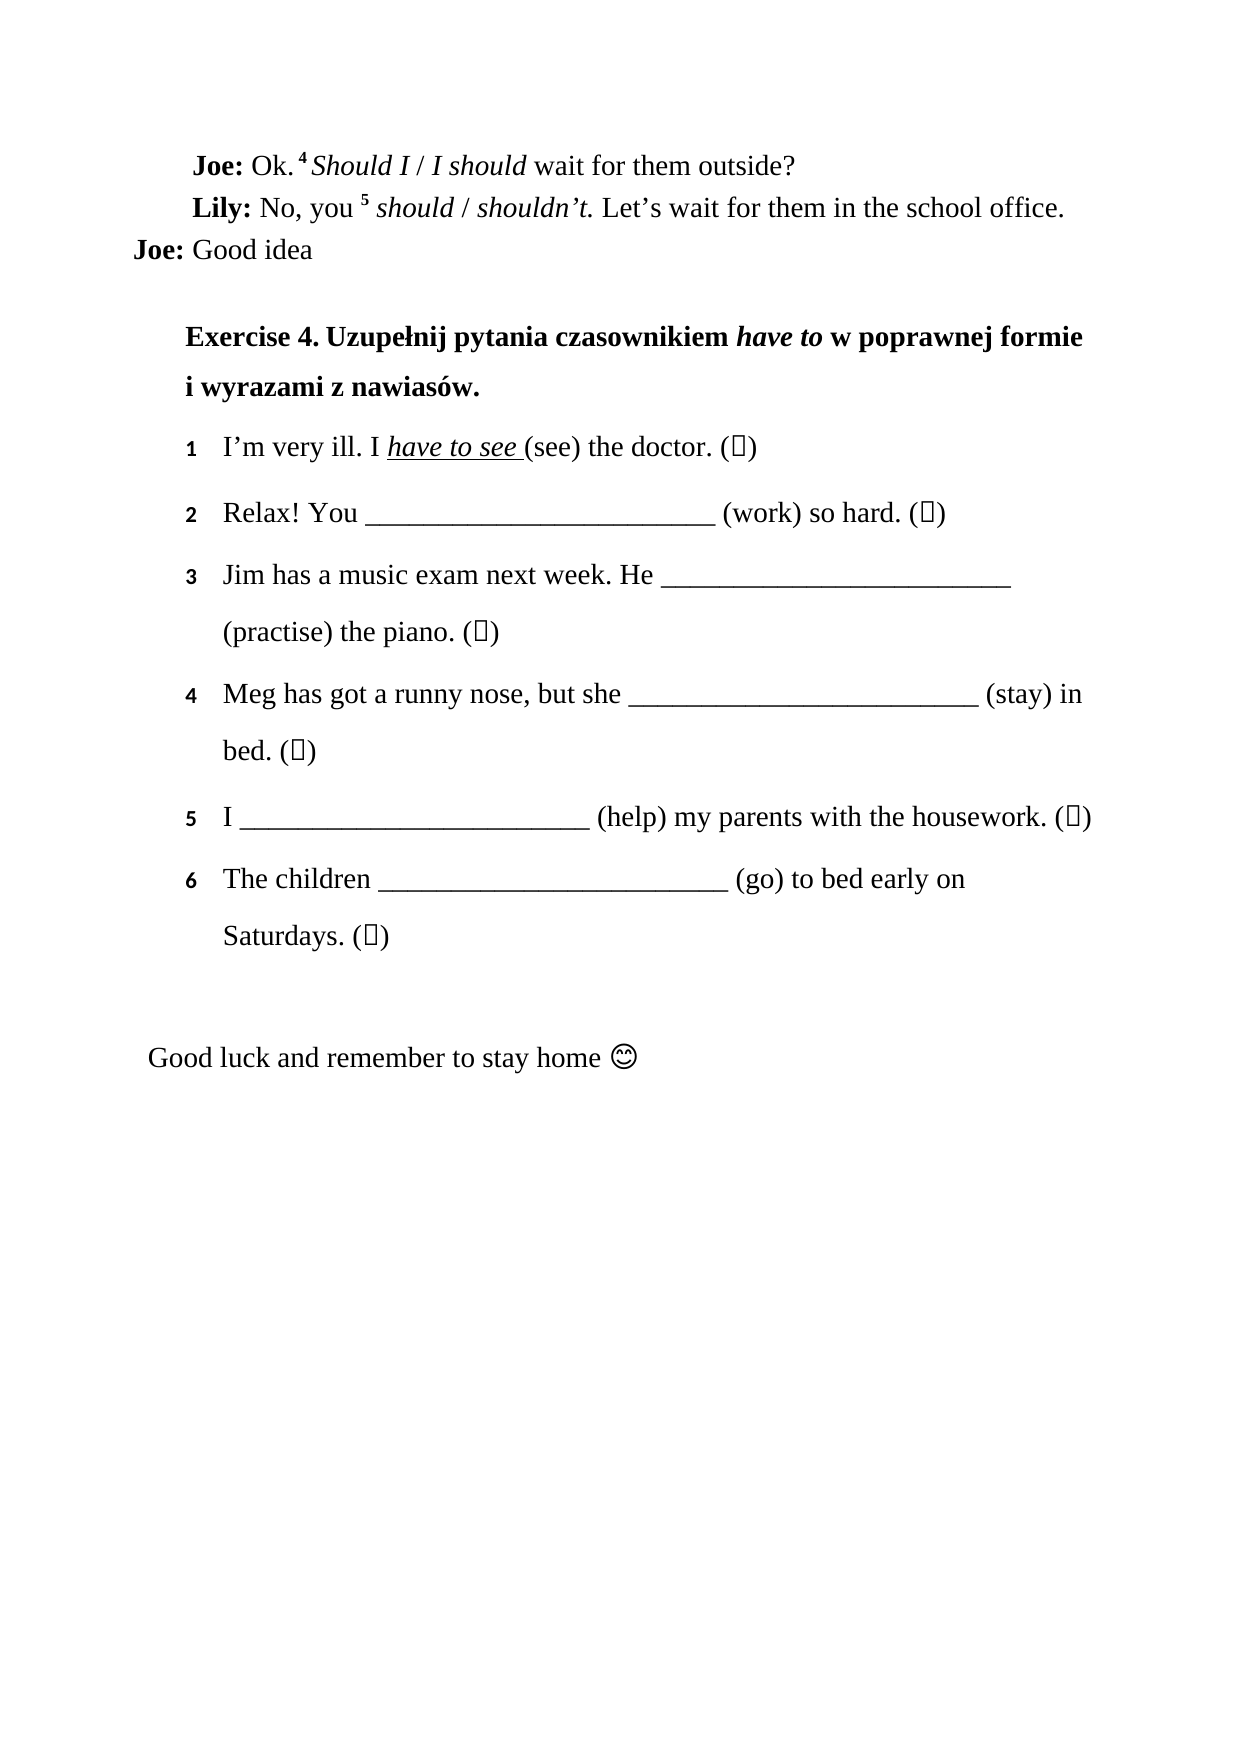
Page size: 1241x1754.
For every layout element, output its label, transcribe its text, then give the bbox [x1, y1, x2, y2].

text Joe: Ok. 4 Should I / I should wait for them outside? [192, 148, 1093, 181]
text Good luck and remember to stay home 😊 [148, 1037, 1093, 1076]
text Exercise 4. Uzupełnij pytania czasownikiem have to w poprawnej formie i wyrazami z nawiasów. [185, 319, 1093, 403]
list Relax! You ________________________ (work) so hard. () [185, 491, 1093, 531]
list Meg has got a runny nose, but she ________________________ (stay) in bed. () [185, 676, 1093, 769]
list I ________________________ (help) my parents with the housework. () [185, 795, 1093, 835]
text Joe: Good idea [133, 232, 1093, 265]
list The children ________________________ (go) to bed early on Saturdays. () [185, 861, 1093, 954]
list Jim has a music exam next week. He ________________________ (practise) the piano. () [185, 557, 1093, 650]
text Lily: No, you 5 should / shouldn’t. Let’s wait for them in the school office. [192, 190, 1093, 223]
list I’m very ill. I have to see (see) the doctor. () [185, 426, 1093, 465]
